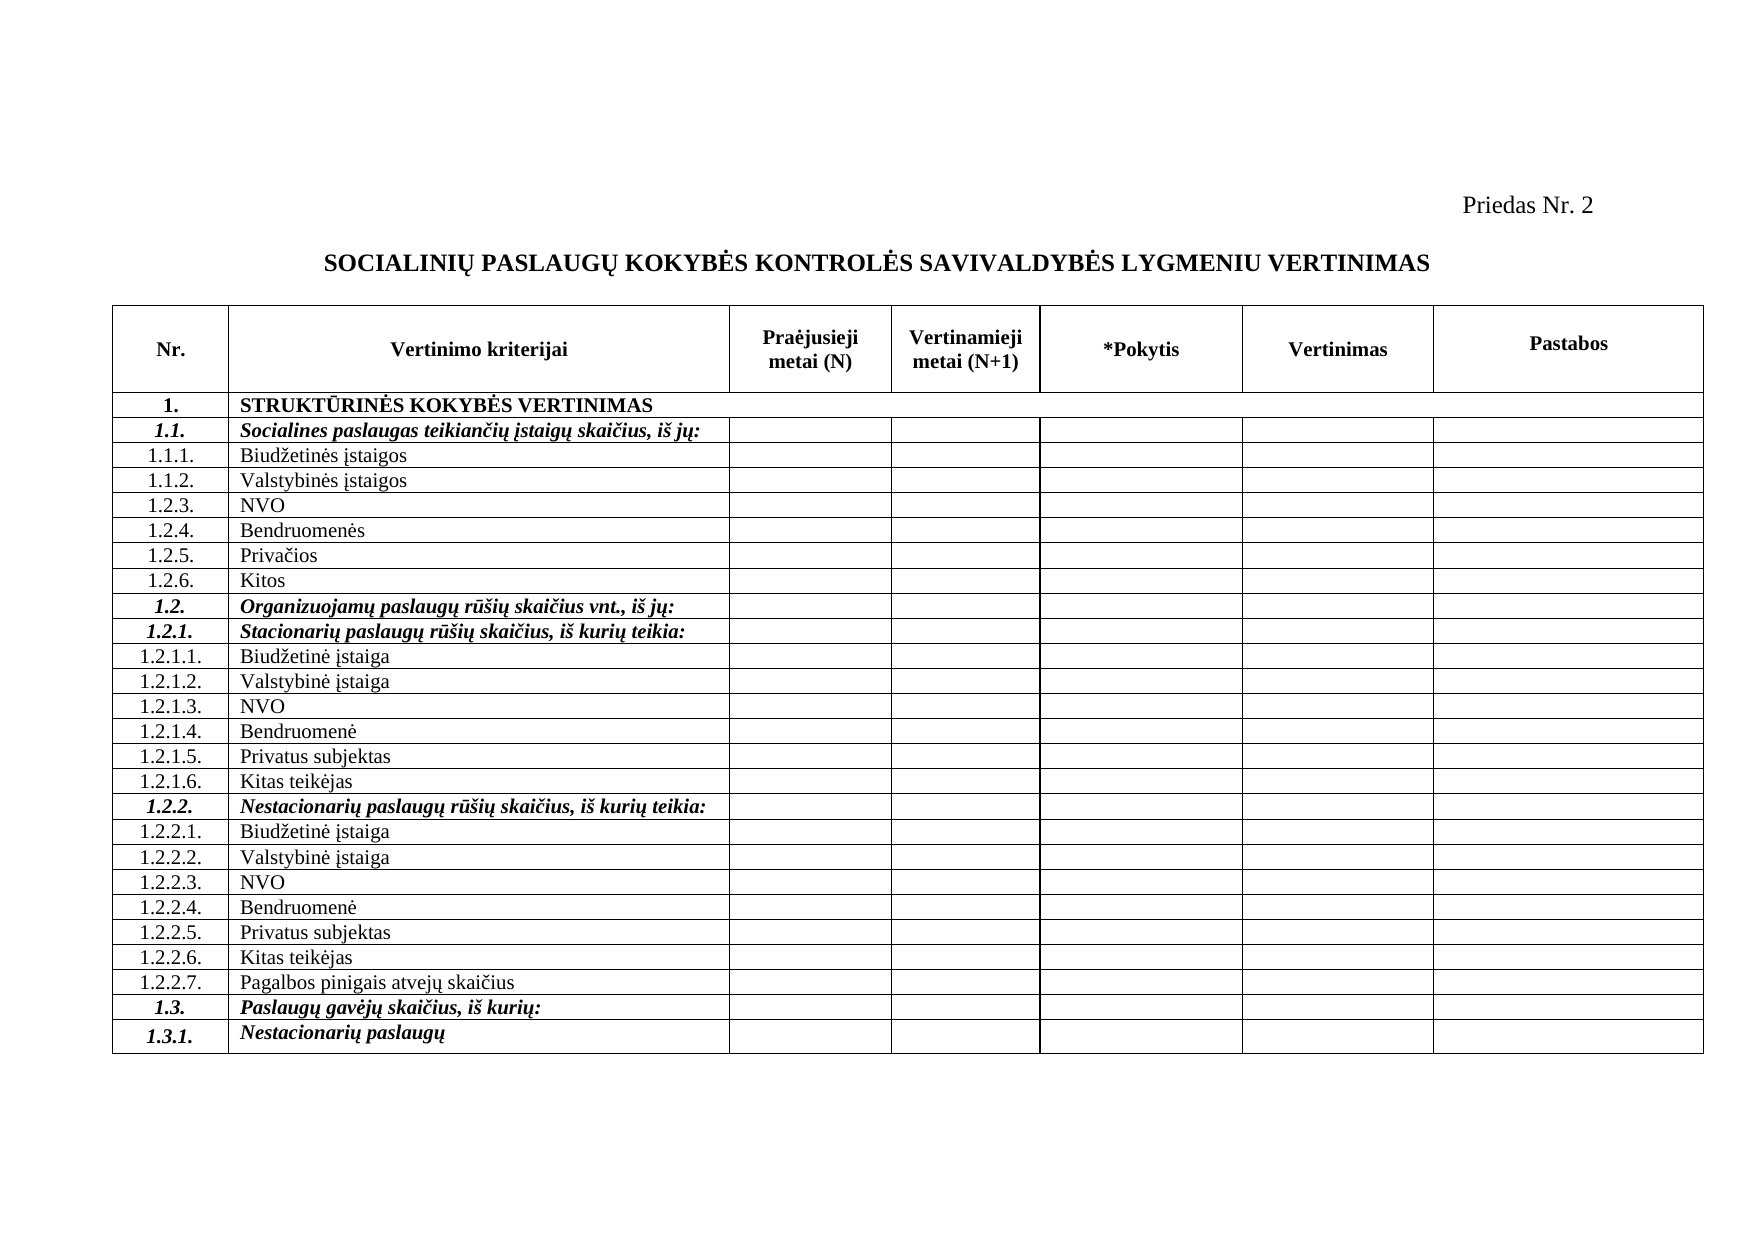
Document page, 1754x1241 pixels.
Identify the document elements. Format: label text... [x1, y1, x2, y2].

table_cell [1243, 845, 1433, 869]
table_cell 1.2.2.3. [113, 870, 228, 894]
table_cell [892, 569, 1039, 592]
table_cell [1041, 644, 1242, 668]
table_cell [892, 895, 1039, 919]
table_cell [1243, 769, 1433, 793]
table_cell [1434, 619, 1703, 643]
table_cell [1434, 468, 1703, 492]
table_cell Privatus subjektas [229, 920, 729, 944]
table_cell 1.2.1. [113, 619, 228, 643]
table_cell [1041, 1020, 1242, 1053]
table_cell [892, 619, 1039, 643]
table_cell [730, 895, 891, 919]
table_cell [892, 744, 1039, 768]
table_cell [1434, 744, 1703, 768]
table_cell 1.2.2.6. [113, 945, 228, 969]
table_cell [1434, 644, 1703, 668]
table_cell Biudžetinės įstaigos [229, 443, 729, 467]
table_cell [730, 995, 891, 1019]
table_cell [1434, 1020, 1703, 1053]
table_cell [1243, 744, 1433, 768]
table_cell [892, 945, 1039, 969]
table_cell [1041, 744, 1242, 768]
table_cell [1434, 945, 1703, 969]
table_cell [730, 669, 891, 693]
table_cell [1243, 719, 1433, 743]
table_cell Organizuojamų paslaugų rūšių skaičius vnt., iš jų: [229, 594, 729, 618]
table_cell [1041, 518, 1242, 542]
table_header Praėjusieji metai (N) [730, 306, 891, 392]
table_cell 1.1.1. [113, 443, 228, 467]
text SOCIALINIŲ PASLAUGŲ KOKYBĖS KONTROLĖS SAVIVALDYBĖS LYGMENIU VERTINIMAS [112, 248, 1641, 277]
table_cell [1041, 594, 1242, 618]
table_cell Privačios [229, 543, 729, 567]
table_cell [730, 719, 891, 743]
table_cell [1434, 794, 1703, 818]
table_cell 1.3.1. [113, 1020, 228, 1053]
table_cell NVO [229, 493, 729, 517]
table_cell [1243, 794, 1433, 818]
table_cell [892, 493, 1039, 517]
table_header Pastabos [1434, 306, 1703, 392]
table_cell Privatus subjektas [229, 744, 729, 768]
table_cell [1243, 694, 1433, 718]
table_cell [1243, 920, 1433, 944]
table_cell NVO [229, 694, 729, 718]
table_cell [1041, 694, 1242, 718]
table_cell [1041, 769, 1242, 793]
table_cell [1041, 845, 1242, 869]
table_cell [892, 543, 1039, 567]
table_cell [1434, 543, 1703, 567]
table_cell Paslaugų gavėjų skaičius, iš kurių: [229, 995, 729, 1019]
table_cell [892, 970, 1039, 994]
table_cell [730, 1020, 891, 1053]
table_cell 1.2.4. [113, 518, 228, 542]
table_cell [1434, 769, 1703, 793]
table_cell 1.3. [113, 995, 228, 1019]
table_cell Kitos [229, 569, 729, 592]
table_cell Nestacionarių paslaugų [229, 1020, 729, 1053]
table_cell [730, 820, 891, 843]
table_cell 1.2.2.7. [113, 970, 228, 994]
table_cell [730, 970, 891, 994]
table_cell [892, 820, 1039, 843]
table_cell 1.2. [113, 594, 228, 618]
table_cell Socialines paslaugas teikiančių įstaigų skaičius, iš jų: [229, 418, 729, 442]
table_cell [1434, 895, 1703, 919]
table_cell [1243, 518, 1433, 542]
table_cell 1.1. [113, 418, 228, 442]
table_cell [1041, 920, 1242, 944]
table_cell Kitas teikėjas [229, 945, 729, 969]
table_cell [1041, 945, 1242, 969]
table_cell [730, 443, 891, 467]
table_cell [1243, 1020, 1433, 1053]
table_cell [1243, 870, 1433, 894]
table_cell Valstybinės įstaigos [229, 468, 729, 492]
table_cell [1041, 569, 1242, 592]
table_cell Pagalbos pinigais atvejų skaičius [229, 970, 729, 994]
table_cell [1434, 870, 1703, 894]
table_cell [1243, 644, 1433, 668]
table_cell NVO [229, 870, 729, 894]
table_cell 1.1.2. [113, 468, 228, 492]
table_cell [730, 794, 891, 818]
table_cell 1.2.1.2. [113, 669, 228, 693]
table_cell [1434, 995, 1703, 1019]
table_cell [1041, 970, 1242, 994]
table_cell [892, 518, 1039, 542]
table_cell [892, 694, 1039, 718]
table_cell Bendruomenė [229, 719, 729, 743]
table_cell [1041, 719, 1242, 743]
table_cell [730, 769, 891, 793]
table_cell [1434, 719, 1703, 743]
table_header Nr. [113, 306, 228, 392]
table_cell [1434, 920, 1703, 944]
table_cell [892, 443, 1039, 467]
table_cell [1041, 543, 1242, 567]
table_cell [1243, 594, 1433, 618]
table_cell [730, 945, 891, 969]
table_cell [892, 920, 1039, 944]
table_cell [1243, 669, 1433, 693]
table_cell [1243, 543, 1433, 567]
table_cell [1243, 619, 1433, 643]
table_cell 1.2.2.2. [113, 845, 228, 869]
table_cell [730, 418, 891, 442]
table_cell 1.2.2.5. [113, 920, 228, 944]
table_cell 1.2.5. [113, 543, 228, 567]
table_cell 1.2.1.6. [113, 769, 228, 793]
table_cell [730, 493, 891, 517]
table_cell [892, 794, 1039, 818]
table_header *Pokytis [1041, 306, 1242, 392]
table_cell [892, 719, 1039, 743]
table_cell Valstybinė įstaiga [229, 669, 729, 693]
table_cell [892, 418, 1039, 442]
table_cell [1243, 493, 1433, 517]
table_cell [892, 1020, 1039, 1053]
table_cell [1041, 895, 1242, 919]
table_cell [892, 995, 1039, 1019]
table_cell [1041, 493, 1242, 517]
table_cell 1.2.2. [113, 794, 228, 818]
table_cell [1243, 820, 1433, 843]
table_cell [1434, 443, 1703, 467]
table_cell Bendruomenės [229, 518, 729, 542]
table_cell [892, 644, 1039, 668]
table_cell 1.2.6. [113, 569, 228, 592]
table_cell [730, 845, 891, 869]
table_cell Stacionarių paslaugų rūšių skaičius, iš kurių teikia: [229, 619, 729, 643]
table_cell [730, 694, 891, 718]
table_cell [892, 845, 1039, 869]
table_cell [1434, 845, 1703, 869]
table_cell [1041, 995, 1242, 1019]
table_cell 1.2.2.4. [113, 895, 228, 919]
table_header Vertinimo kriterijai [229, 306, 729, 392]
table_header Vertinimas [1243, 306, 1433, 392]
table_cell [1434, 594, 1703, 618]
table_cell [1041, 870, 1242, 894]
table_cell [1041, 820, 1242, 843]
table_cell [1243, 895, 1433, 919]
table_cell [1243, 569, 1433, 592]
table_cell [1243, 418, 1433, 442]
table_cell Nestacionarių paslaugų rūšių skaičius, iš kurių teikia: [229, 794, 729, 818]
table_cell [1434, 569, 1703, 592]
table_cell [730, 594, 891, 618]
table_cell [892, 870, 1039, 894]
table_cell 1.2.1.3. [113, 694, 228, 718]
table_cell [730, 468, 891, 492]
table_cell [730, 569, 891, 592]
table_cell [1243, 443, 1433, 467]
table_cell [892, 669, 1039, 693]
table_cell [1434, 493, 1703, 517]
table_cell [1434, 669, 1703, 693]
table_cell Biudžetinė įstaiga [229, 644, 729, 668]
table_cell 1.2.1.1. [113, 644, 228, 668]
table_cell [892, 769, 1039, 793]
table_cell [1243, 945, 1433, 969]
table_cell [730, 644, 891, 668]
text Priedas Nr. 2 [1387, 190, 1641, 219]
table_cell [1041, 669, 1242, 693]
table_cell [1243, 970, 1433, 994]
table_cell Biudžetinė įstaiga [229, 820, 729, 843]
table_cell [1434, 820, 1703, 843]
table_cell [730, 744, 891, 768]
table_cell [730, 920, 891, 944]
table_cell [1434, 694, 1703, 718]
table_cell 1. [113, 393, 228, 417]
table_cell 1.2.1.4. [113, 719, 228, 743]
table_cell [1041, 619, 1242, 643]
table_cell [1434, 518, 1703, 542]
table_cell [730, 619, 891, 643]
table_cell [892, 594, 1039, 618]
table_cell [1041, 468, 1242, 492]
table_cell 1.2.2.1. [113, 820, 228, 843]
table_cell [1434, 970, 1703, 994]
table_cell [1041, 794, 1242, 818]
table_cell [730, 518, 891, 542]
table_cell [730, 870, 891, 894]
table_cell [1434, 418, 1703, 442]
table_cell [1041, 443, 1242, 467]
table_header Vertinamieji metai (N+1) [892, 306, 1039, 392]
table_cell [1243, 995, 1433, 1019]
table_cell Bendruomenė [229, 895, 729, 919]
table_cell Valstybinė įstaiga [229, 845, 729, 869]
table_cell 1.2.3. [113, 493, 228, 517]
table_cell [892, 468, 1039, 492]
table_cell STRUKTŪRINĖS KOKYBĖS VERTINIMAS [229, 393, 1703, 417]
table_cell [1243, 468, 1433, 492]
table_cell 1.2.1.5. [113, 744, 228, 768]
table_cell Kitas teikėjas [229, 769, 729, 793]
table_cell [1041, 418, 1242, 442]
table_cell [730, 543, 891, 567]
